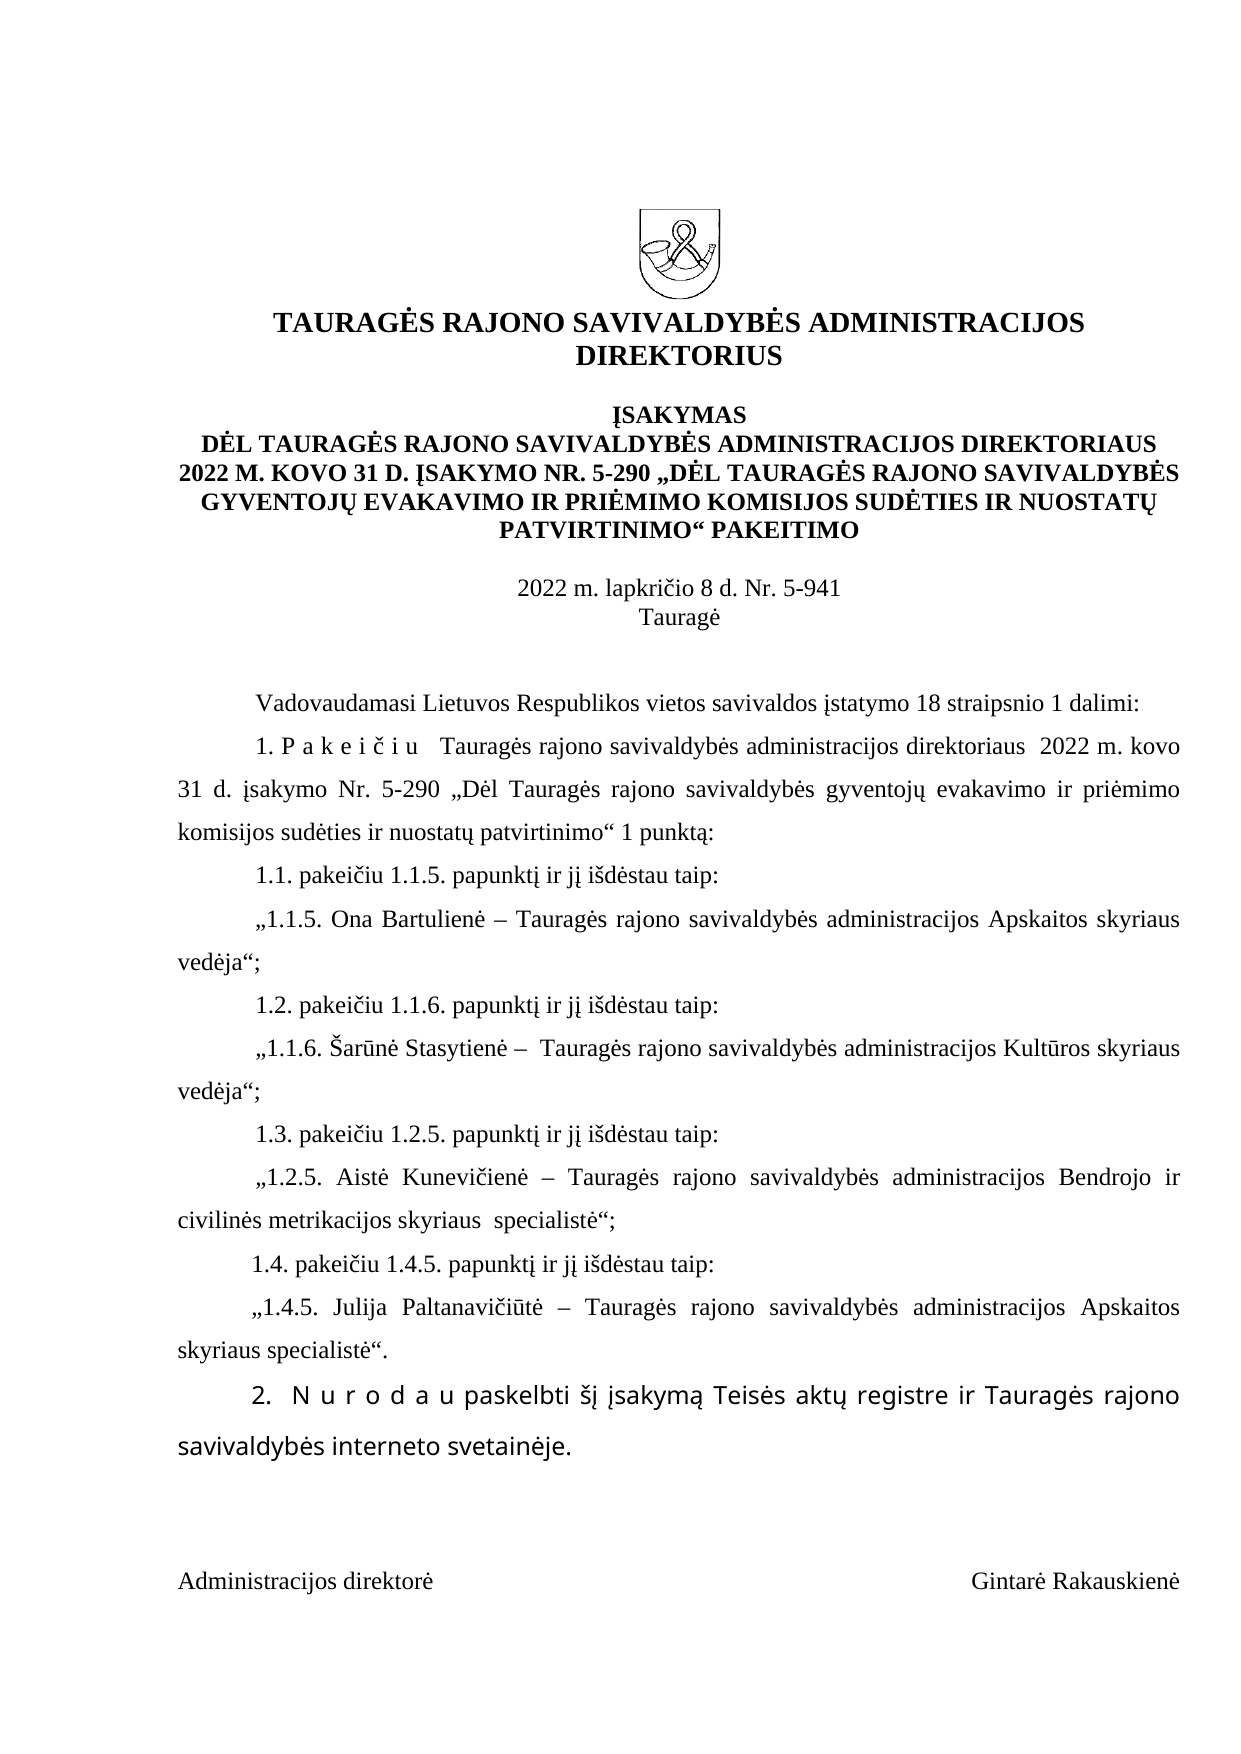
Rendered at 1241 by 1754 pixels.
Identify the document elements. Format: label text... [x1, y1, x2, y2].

text „1.4.5. Julija Paltanavičiūtė – Tauragės rajono savivaldybės administracijos Apskaitos skyriaus specialistė“. [177, 1292, 1181, 1364]
text Tauragė [177, 602, 1181, 631]
text „1.1.6. Šarūnė Stasytienė – Tauragės rajono savivaldybės administracijos Kultūros skyriaus vedėja“; [177, 1033, 1181, 1105]
text Vadovaudamasi Lietuvos Respublikos vietos savivaldos įstatymo 18 straipsnio 1 dalimi: [177, 688, 1181, 717]
text „1.1.5. Ona Bartulienė – Tauragės rajono savivaldybės administracijos Apskaitos skyriaus vedėja“; [177, 904, 1181, 976]
text 1. P a k e i č i u Tauragės rajono savivaldybės administracijos direktoriaus 2022 m. kovo 31 d. įsakymo Nr. 5-290 „Dėl Tauragės rajono savivaldybės gyventojų evakavimo ir priėmimo komisijos sudėties ir nuostatų patvirtinimo“ 1 punktą: [177, 731, 1181, 846]
text 2. N u r o d a u paskelbti šį įsakymą Teisės aktų registre ir Tauragės rajono savivaldybės interneto svetainėje. [177, 1378, 1181, 1463]
text ĮSAKYMAS [177, 401, 1181, 429]
text TAURAGĖS RAJONO SAVIVALDYBĖS ADMINISTRACIJOS [177, 305, 1181, 338]
text 1.2. pakeičiu 1.1.6. papunktį ir jį išdėstau taip: [177, 990, 1181, 1019]
text DĖL TAURAGĖS RAJONO SAVIVALDYBĖS ADMINISTRACIJOS DIREKTORIAUS 2022 m. kovo 31 d. ĮSAKYMO NR. 5-290 „DĖL TAURAGĖS RAJONO SAVIVALDYBĖS Gyventojų evakavimo ir priėmimo komisijos sudėties IR NUOSTATŲ PATVIRTINIMO“ PAKEITIMO [177, 429, 1181, 544]
text DIREKTORIUS [177, 338, 1181, 372]
text 2022 m. lapkričio 8 d. Nr. 5-941 [177, 573, 1181, 602]
text Administracijos direktorė Gintarė Rakauskienė [177, 1566, 1181, 1595]
text „1.2.5. Aistė Kunevičienė – Tauragės rajono savivaldybės administracijos Bendrojo ir civilinės metrikacijos skyriaus specialistė“; [177, 1162, 1181, 1234]
text 1.4. pakeičiu 1.4.5. papunktį ir jį išdėstau taip: [177, 1249, 1181, 1277]
text 1.1. pakeičiu 1.1.5. papunktį ir jį išdėstau taip: [177, 861, 1181, 889]
text 1.3. pakeičiu 1.2.5. papunktį ir jį išdėstau taip: [177, 1119, 1181, 1148]
